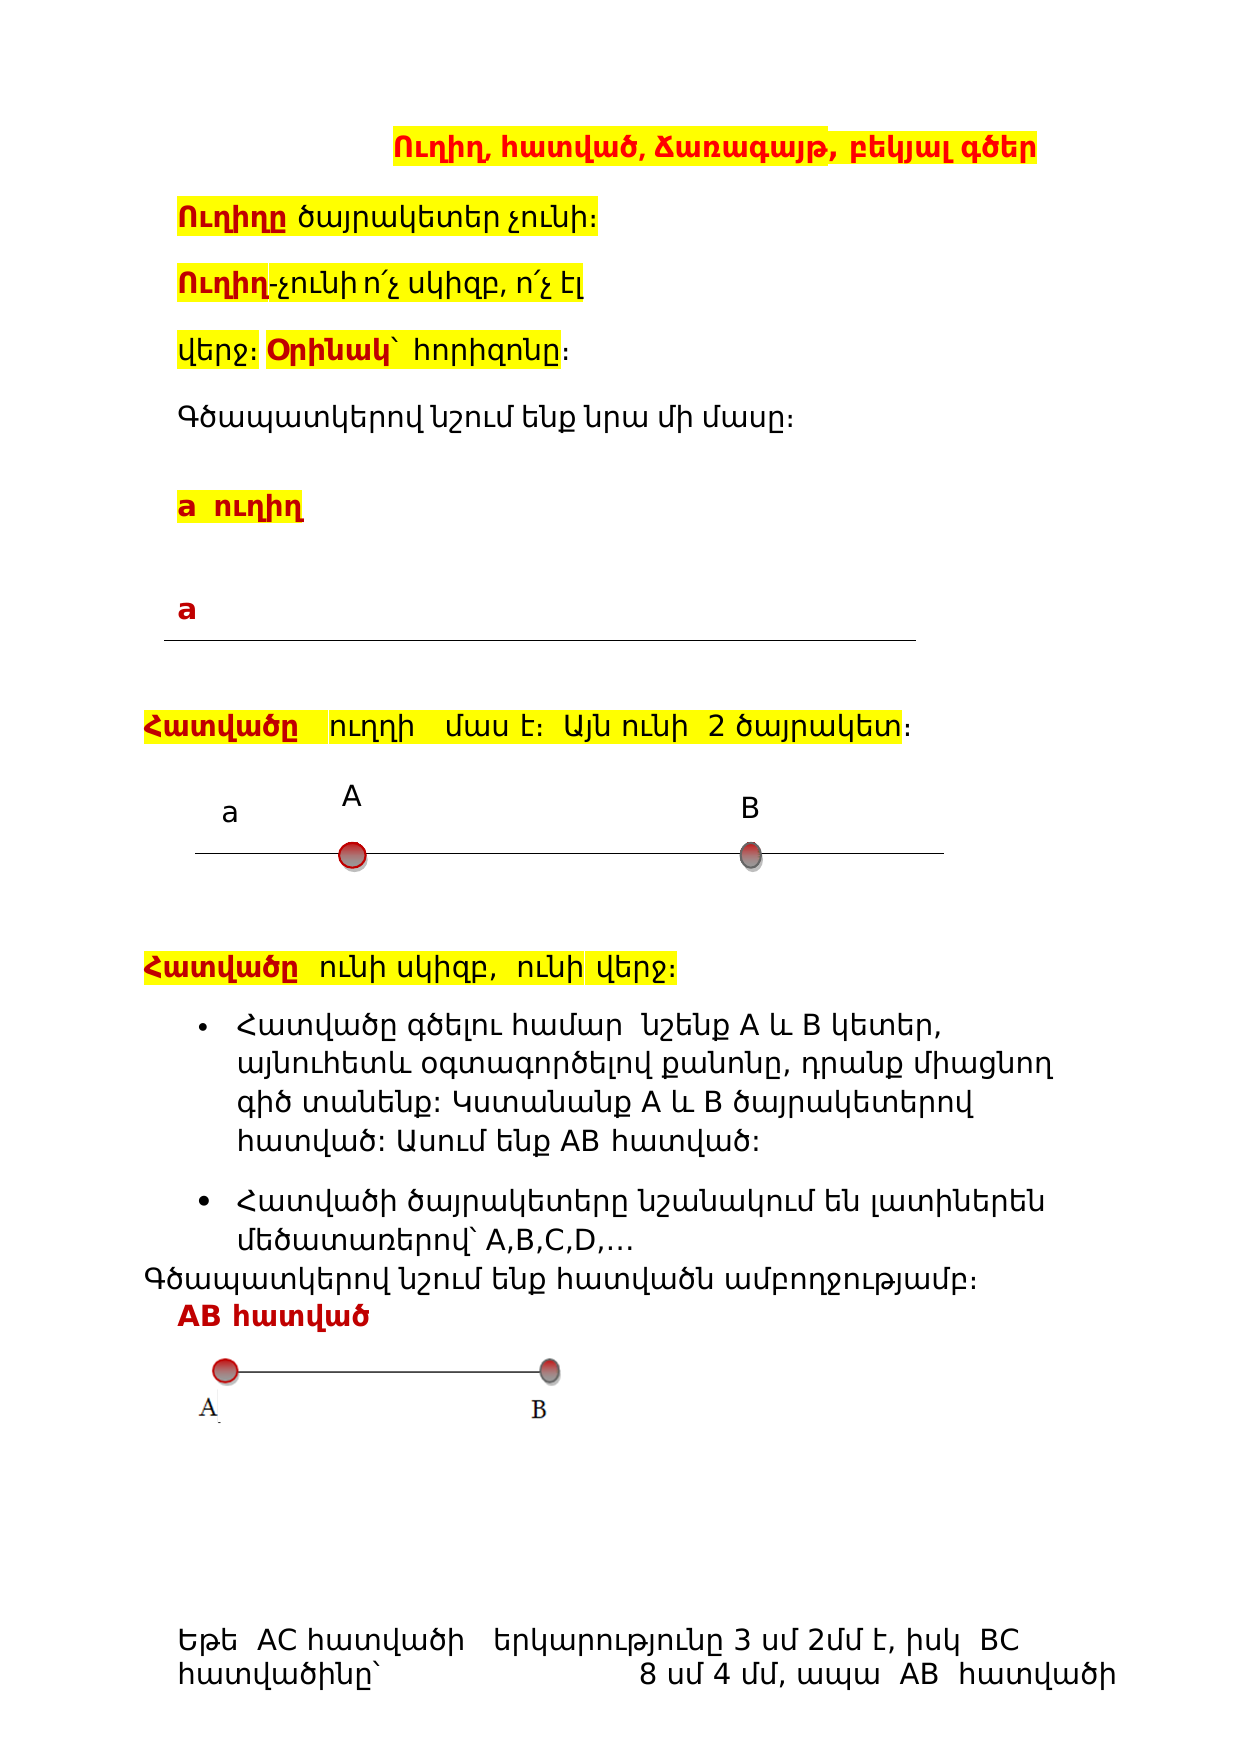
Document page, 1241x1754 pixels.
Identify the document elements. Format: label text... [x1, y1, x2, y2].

picture [742, 845, 759, 866]
picture [341, 845, 364, 866]
subtitle Եթե AC հատվածի երկարությունը 3 սմ 2մմ է, իսկ BC հատվածինը՝ 8 սմ 4 մմ, ապա AB հատվածի [177, 1623, 1153, 1691]
subtitle AB հատված [177, 1299, 1153, 1333]
list Հատվածի ծայրակետերը նշանակում են լատիներեն մեծատառերով՝ A,B,C,D,… [199, 1184, 1108, 1257]
text Ուղիղը ծայրակետեր չունի։ Ուղիղ-չունի ո՛չ սկիզբ, ո՛չ էլ վերջ։ Օրինակ՝ հորիզոնը։ [177, 196, 639, 369]
list Հատվածը գծելու համար նշենք A և B կետեր, այնուհետև օգտագործելով քանոնը, դրանք միացնող գիծ տանենք: Կստանանք A և B ծայրակետերով հատված: Ասում ենք AB հատված: [199, 1008, 1102, 1159]
text Գծապատկերով նշում ենք հատվածն ամբողջությամբ։ [144, 1262, 1153, 1296]
subtitle a ուղիղ [177, 489, 1153, 523]
text Հատվածը ուղղի մաս է։ Այն ունի 2 ծայրակետ։ [144, 710, 1153, 744]
picture [740, 842, 746, 849]
text Հատվածը ունի սկիզբ, ունի վերջ։ [144, 951, 888, 985]
text a A B [221, 779, 1153, 829]
text Գծապատկերով նշում ենք նրա մի մասը։ [177, 396, 1153, 436]
picture [184, 1333, 614, 1453]
picture [359, 842, 366, 849]
text Ուղիղ, հատված, Ճառագայթ, բեկյալ գծեր [393, 117, 1153, 168]
text a [177, 592, 1153, 626]
picture [339, 842, 346, 848]
